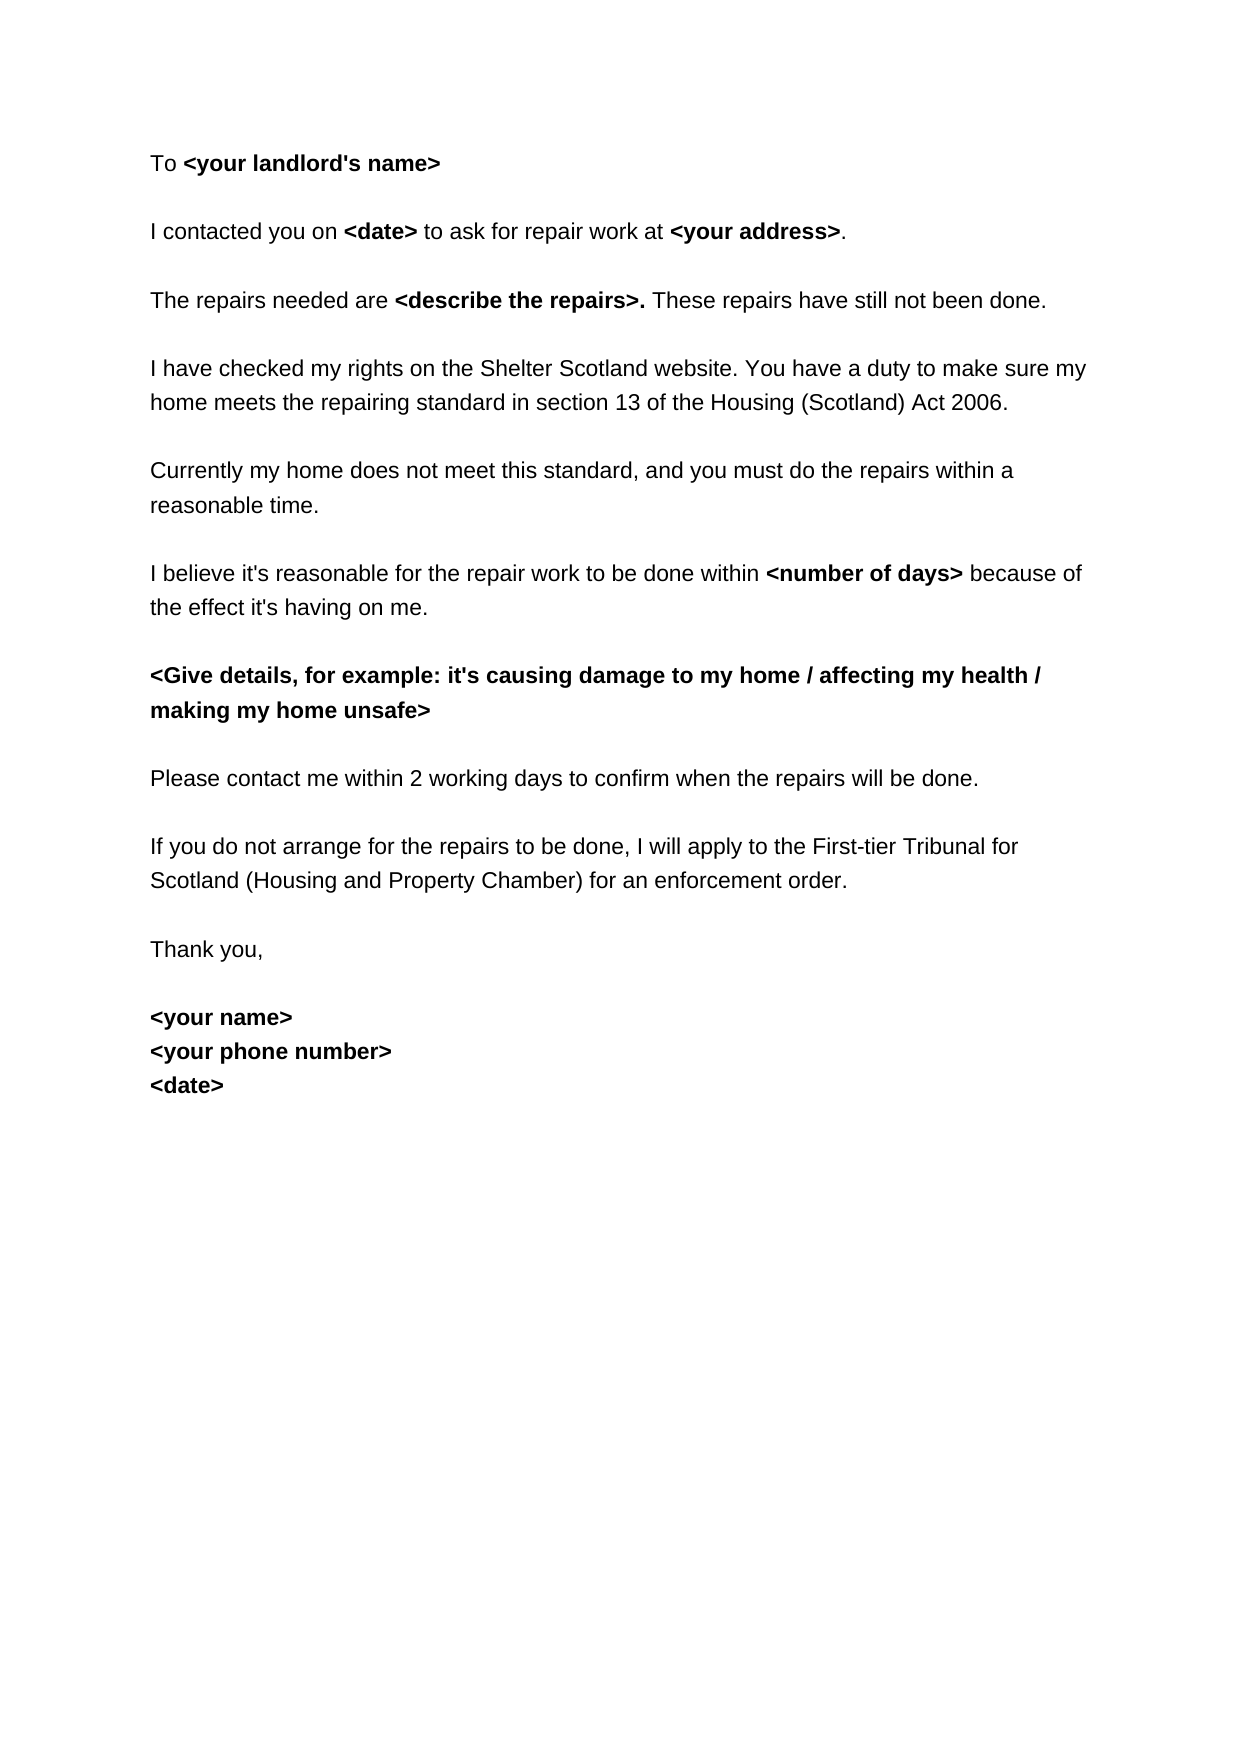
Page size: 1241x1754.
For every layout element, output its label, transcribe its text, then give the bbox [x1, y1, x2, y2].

text Thank you, [150, 936, 1090, 962]
text <date> [150, 1072, 1090, 1099]
text The repairs needed are <describe the repairs>. These repairs have still not been done. [150, 287, 1090, 313]
text <your phone number> [150, 1038, 1090, 1065]
text Please contact me within 2 working days to confirm when the repairs will be done. [150, 765, 1090, 791]
text I contacted you on <date> to ask for repair work at <your address>. [150, 218, 1090, 245]
text To <your landlord's name> [150, 150, 1090, 176]
text I have checked my rights on the Shelter Scotland website. You have a duty to make sure my home meets the repairing standard in section 13 of the Housing (Scotland) Act 2006. [150, 355, 1090, 416]
text <Give details, for example: it's causing damage to my home / affecting my health / making my home unsafe> [150, 662, 1090, 723]
text Currently my home does not meet this standard, and you must do the repairs within a reasonable time. [150, 457, 1090, 518]
text I believe it's reasonable for the repair work to be done within <number of days> because of the effect it's having on me. [150, 560, 1090, 621]
text <your name> [150, 1004, 1090, 1031]
text If you do not arrange for the repairs to be done, I will apply to the First-tier Tribunal for Scotland (Housing and Property Chamber) for an enforcement order. [150, 833, 1090, 894]
